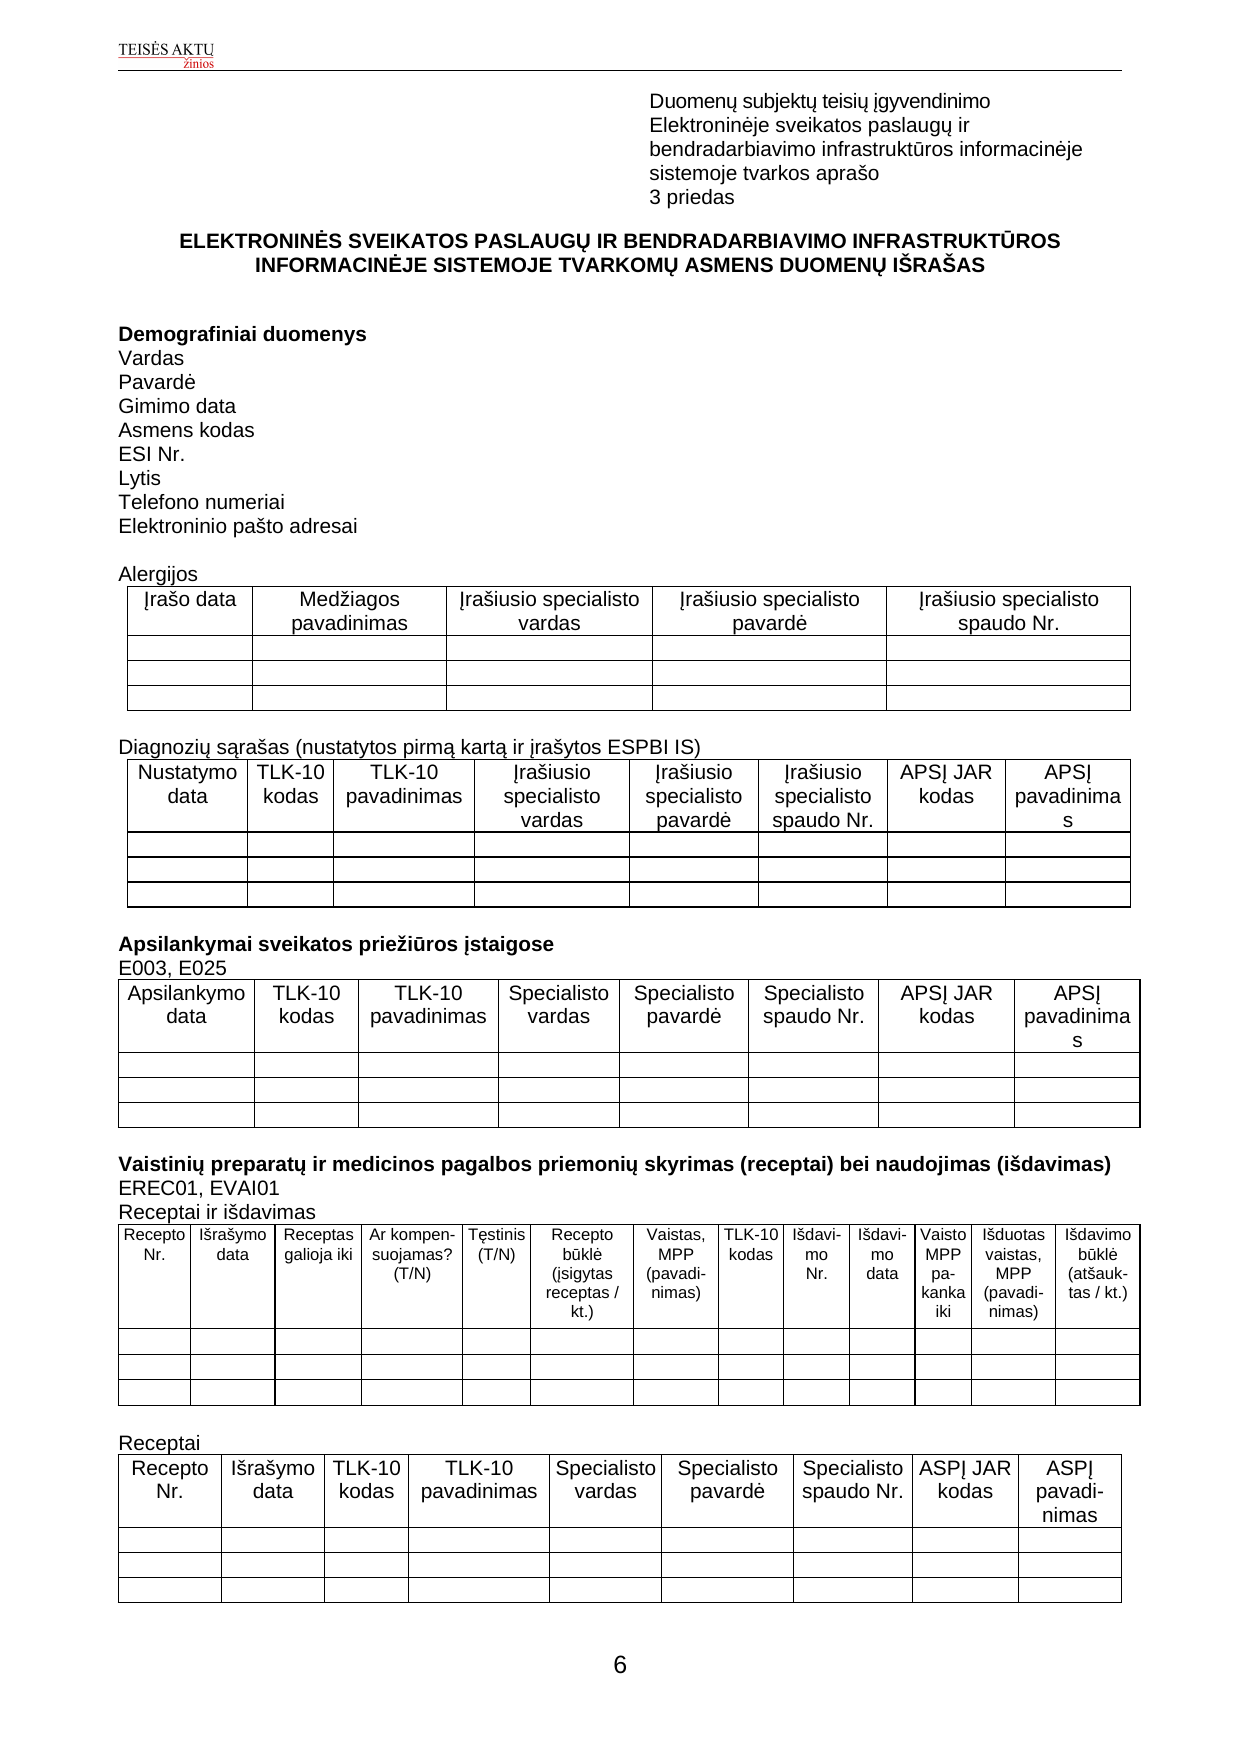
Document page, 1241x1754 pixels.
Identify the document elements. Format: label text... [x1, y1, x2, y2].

table_header Recepto Nr. [119, 1225, 190, 1328]
table_header APSĮ JAR kodas [888, 760, 1005, 831]
table_cell [662, 1578, 793, 1602]
table_cell [1056, 1380, 1139, 1405]
table_cell [972, 1329, 1055, 1354]
table_cell [128, 858, 247, 881]
table_cell [759, 883, 887, 906]
table_cell [653, 686, 886, 709]
table_cell [119, 1329, 190, 1354]
table_cell [359, 1053, 498, 1077]
table_cell [531, 1329, 633, 1354]
table_header Receptas galioja iki [276, 1225, 361, 1328]
table_cell [887, 661, 1130, 684]
table_cell [222, 1528, 324, 1552]
table_cell [248, 883, 333, 906]
table_cell [634, 1380, 718, 1405]
table_cell [850, 1355, 914, 1379]
table_cell [253, 686, 446, 709]
table_cell [531, 1380, 633, 1405]
table_cell [191, 1380, 274, 1405]
text Vaistinių preparatų ir medicinos pagalbos priemonių skyrimas (receptai) bei naudojimas (išdavimas) [118, 1152, 1122, 1176]
table_cell [253, 661, 446, 684]
table_cell [719, 1355, 783, 1379]
table_header Išrašymo data [222, 1455, 324, 1527]
table_cell [334, 858, 474, 881]
table_cell [749, 1103, 878, 1127]
table_cell [620, 1053, 748, 1077]
table_cell [222, 1578, 324, 1602]
table_header ASPĮ pavadi­nimas [1019, 1455, 1121, 1527]
table_cell [248, 833, 333, 856]
table_header TLK-10 pavadinimas [409, 1455, 549, 1527]
table_cell [662, 1528, 793, 1552]
table_cell [191, 1329, 274, 1354]
table_cell [248, 858, 333, 881]
table_cell [1056, 1329, 1139, 1354]
table_header Recepto Nr. [119, 1455, 221, 1527]
table_cell [1006, 883, 1130, 906]
table_header Specialisto vardas [499, 980, 619, 1052]
table_header Specialisto vardas [550, 1455, 661, 1527]
table_cell [759, 833, 887, 856]
table_header TLK-10 kodas [248, 760, 333, 831]
table_cell [119, 1528, 221, 1552]
table_cell [620, 1078, 748, 1102]
table_header Įrašiusio specialisto vardas [475, 760, 629, 831]
table_cell [784, 1355, 849, 1379]
table_cell [276, 1355, 361, 1379]
text Pavardė [118, 370, 1122, 394]
text Elektroninio pašto adresai [118, 514, 1122, 538]
table_cell [879, 1053, 1014, 1077]
table_cell [119, 1103, 254, 1127]
table_cell [253, 636, 446, 659]
table_cell [362, 1329, 462, 1354]
table_header Nustatymo data [128, 760, 247, 831]
table_cell [794, 1528, 912, 1552]
table_header Specialisto pavardė [620, 980, 748, 1052]
table_cell [630, 858, 758, 881]
table_cell [1006, 858, 1130, 881]
table_cell [550, 1528, 661, 1552]
table_cell [630, 833, 758, 856]
table_cell [653, 636, 886, 659]
table_header Specialisto pavardė [662, 1455, 793, 1527]
table_header Ar kompen-suojamas? (T/N) [362, 1225, 462, 1328]
table_cell [276, 1380, 361, 1405]
table_cell [191, 1355, 274, 1379]
table_cell [409, 1528, 549, 1552]
text Apsilankymai sveikatos priežiūros įstaigose [118, 931, 1122, 955]
table_cell [128, 661, 252, 684]
table_cell [119, 1553, 221, 1577]
table_cell [1056, 1355, 1139, 1379]
table_cell [794, 1578, 912, 1602]
table_cell [325, 1578, 408, 1602]
table_cell [916, 1380, 971, 1405]
table_cell [447, 661, 652, 684]
table_cell [916, 1355, 971, 1379]
table_cell [620, 1103, 748, 1127]
table_cell [334, 833, 474, 856]
table_cell [913, 1553, 1018, 1577]
text Gimimo data [118, 394, 1122, 418]
table_cell [475, 883, 629, 906]
table_cell [362, 1355, 462, 1379]
table_cell [119, 1380, 190, 1405]
table_cell [1015, 1053, 1139, 1077]
table_cell [794, 1553, 912, 1577]
table_cell [850, 1380, 914, 1405]
table_cell [759, 858, 887, 881]
table_cell [255, 1053, 358, 1077]
table_cell [888, 833, 1005, 856]
table_cell [325, 1553, 408, 1577]
table_cell [276, 1329, 361, 1354]
table_cell [1006, 833, 1130, 856]
table_cell [222, 1553, 324, 1577]
table_header Įrašo data [128, 587, 252, 634]
table_header Tęstinis (T/N) [463, 1225, 530, 1328]
table_header TLK-10 kodas [255, 980, 358, 1052]
table_header TLK-10 kodas [325, 1455, 408, 1527]
table_cell [447, 636, 652, 659]
table_cell [1019, 1578, 1121, 1602]
table_header Įrašiusio specialisto vardas [447, 587, 652, 634]
text Alergijos [118, 562, 1122, 586]
text Vardas [118, 346, 1122, 370]
table_cell [499, 1053, 619, 1077]
table_cell [653, 661, 886, 684]
table_cell [749, 1078, 878, 1102]
table_cell [119, 1078, 254, 1102]
table_cell [119, 1578, 221, 1602]
table_header Recepto būklė (įsigytas receptas / kt.) [531, 1225, 633, 1328]
table_cell [475, 833, 629, 856]
table_cell [255, 1078, 358, 1102]
table_cell [662, 1553, 793, 1577]
table_cell [409, 1553, 549, 1577]
text Asmens kodas [118, 418, 1122, 442]
table_header APSĮ pavadinimas [1006, 760, 1130, 831]
table_header APSĮ pavadinimas [1015, 980, 1139, 1052]
table_header Vaisto MPP pa-kanka iki [916, 1225, 971, 1328]
table_cell [463, 1329, 530, 1354]
table_cell [972, 1355, 1055, 1379]
table_header Išrašymo data [191, 1225, 274, 1328]
table_cell [913, 1528, 1018, 1552]
table_cell [463, 1380, 530, 1405]
table_cell [879, 1078, 1014, 1102]
table_cell [128, 686, 252, 709]
table_header TLK-10 kodas [719, 1225, 783, 1328]
table_cell [1019, 1553, 1121, 1577]
table_cell [119, 1053, 254, 1077]
table_cell [630, 883, 758, 906]
text ESI Nr. [118, 442, 1122, 466]
table_cell [409, 1578, 549, 1602]
table_cell [784, 1329, 849, 1354]
table_cell [1015, 1078, 1139, 1102]
table_cell [719, 1380, 783, 1405]
text Lytis [118, 466, 1122, 490]
table_header Įrašiusio specialisto pavardė [630, 760, 758, 831]
picture [118, 41, 214, 68]
table_cell [128, 636, 252, 659]
table_cell [499, 1103, 619, 1127]
text Duomenų subjektų teisių įgyvendinimo Elektroninėje sveikatos paslaugų ir bendradarbiavimo infrastruktūros informacinėje sistemoje tvarkos aprašo 3 priedas [649, 89, 1122, 208]
table_header Specialisto spaudo Nr. [794, 1455, 912, 1527]
text Receptai [118, 1430, 1122, 1454]
table_cell [887, 686, 1130, 709]
table_cell [916, 1329, 971, 1354]
table_header APSĮ JAR kodas [879, 980, 1014, 1052]
table_cell [128, 883, 247, 906]
table_header Vaistas, MPP (pavadi-nimas) [634, 1225, 718, 1328]
table_header Išdavi-mo data [850, 1225, 914, 1328]
table_cell [634, 1355, 718, 1379]
table_cell [1015, 1103, 1139, 1127]
table_cell [550, 1553, 661, 1577]
table_cell [119, 1355, 190, 1379]
table_cell [359, 1103, 498, 1127]
table_header TLK-10 pavadinimas [334, 760, 474, 831]
table_cell [850, 1329, 914, 1354]
table_cell [972, 1380, 1055, 1405]
table_header Išduotas vaistas, MPP (pavadi­nimas) [972, 1225, 1055, 1328]
table_header Įrašiusio specialisto pavardė [653, 587, 886, 634]
text EREC01, EVAI01 [118, 1176, 1122, 1200]
table_header Įrašiusio specialisto spaudo Nr. [887, 587, 1130, 634]
text Receptai ir išdavimas [118, 1200, 1122, 1224]
table_cell [913, 1578, 1018, 1602]
table_cell [499, 1078, 619, 1102]
table_cell [359, 1078, 498, 1102]
text Demografiniai duomenys [118, 322, 1122, 346]
table_cell [362, 1380, 462, 1405]
text E003, E025 [118, 955, 1122, 979]
table_cell [334, 883, 474, 906]
table_cell [749, 1053, 878, 1077]
table_cell [325, 1528, 408, 1552]
table_header Išdavimo būklė (atšauk­tas / kt.) [1056, 1225, 1139, 1328]
text ELEKTRONINĖS SVEIKATOS PASLAUGŲ IR BENDRADARBIAVIMO INFRASTRUKTŪROS INFORMACINĖJE SISTEMOJE TVARKOMŲ ASMENS DUOMENŲ IŠRAŠAS [118, 229, 1122, 277]
table_cell [531, 1355, 633, 1379]
table_cell [475, 858, 629, 881]
table_cell [463, 1355, 530, 1379]
table_header TLK-10 pavadinimas [359, 980, 498, 1052]
table_cell [255, 1103, 358, 1127]
table_header Specialisto spaudo Nr. [749, 980, 878, 1052]
table_cell [447, 686, 652, 709]
table_header Apsilankymo data [119, 980, 254, 1052]
text Diagnozių sąrašas (nustatytos pirmą kartą ir įrašytos ESPBI IS) [118, 734, 1122, 758]
table_header Išdavi-mo Nr. [784, 1225, 849, 1328]
table_cell [719, 1329, 783, 1354]
table_cell [128, 833, 247, 856]
table_cell [784, 1380, 849, 1405]
table_header Įrašiusio specialisto spaudo Nr. [759, 760, 887, 831]
table_cell [888, 858, 1005, 881]
table_cell [879, 1103, 1014, 1127]
text Telefono numeriai [118, 490, 1122, 514]
table_cell [888, 883, 1005, 906]
table_header ASPĮ JAR kodas [913, 1455, 1018, 1527]
table_header Medžiagos pavadinimas [253, 587, 446, 634]
table_cell [1019, 1528, 1121, 1552]
table_cell [887, 636, 1130, 659]
table_cell [550, 1578, 661, 1602]
table_cell [634, 1329, 718, 1354]
